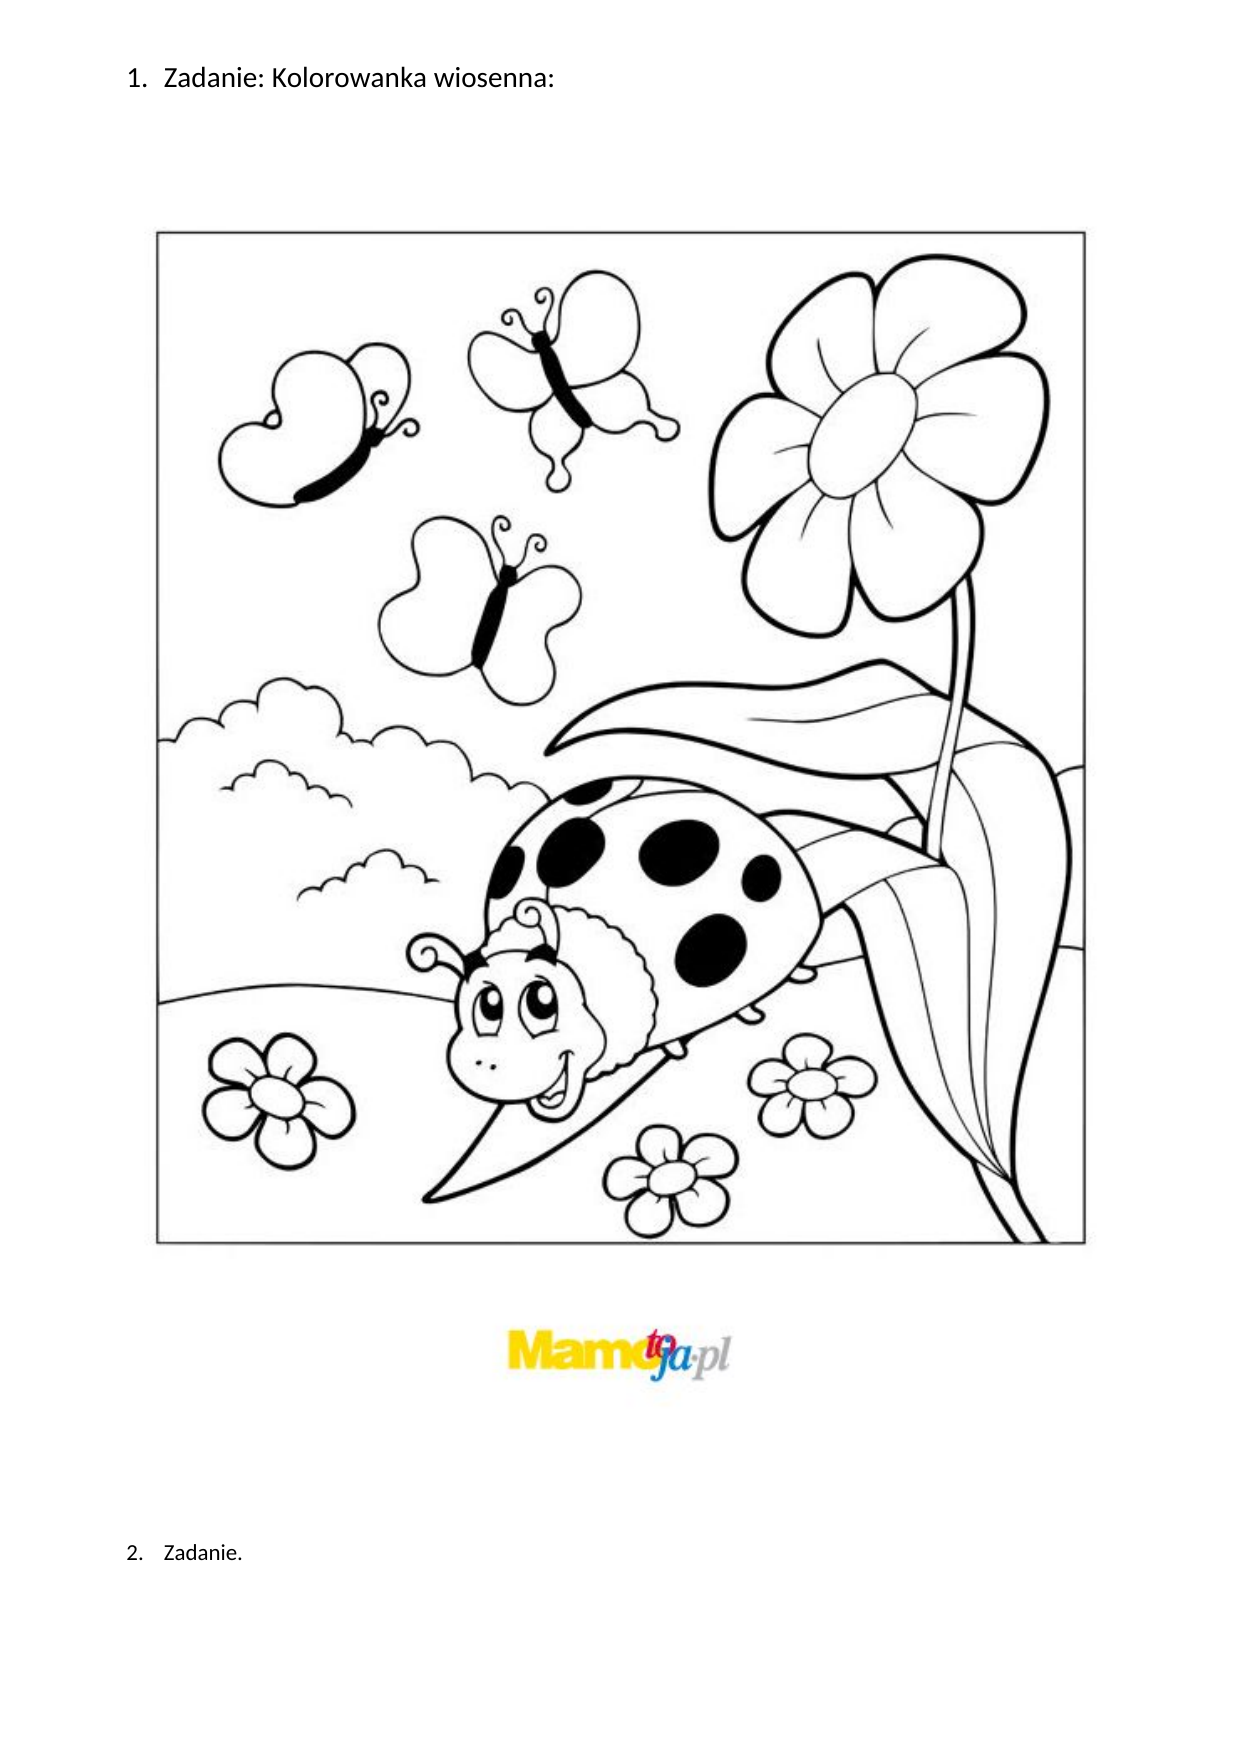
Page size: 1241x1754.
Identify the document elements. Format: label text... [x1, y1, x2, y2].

picture [118, 120, 1123, 1460]
list Zadanie: Kolorowanka wiosenna: [126, 59, 1137, 95]
list Zadanie. [126, 1538, 1137, 1566]
